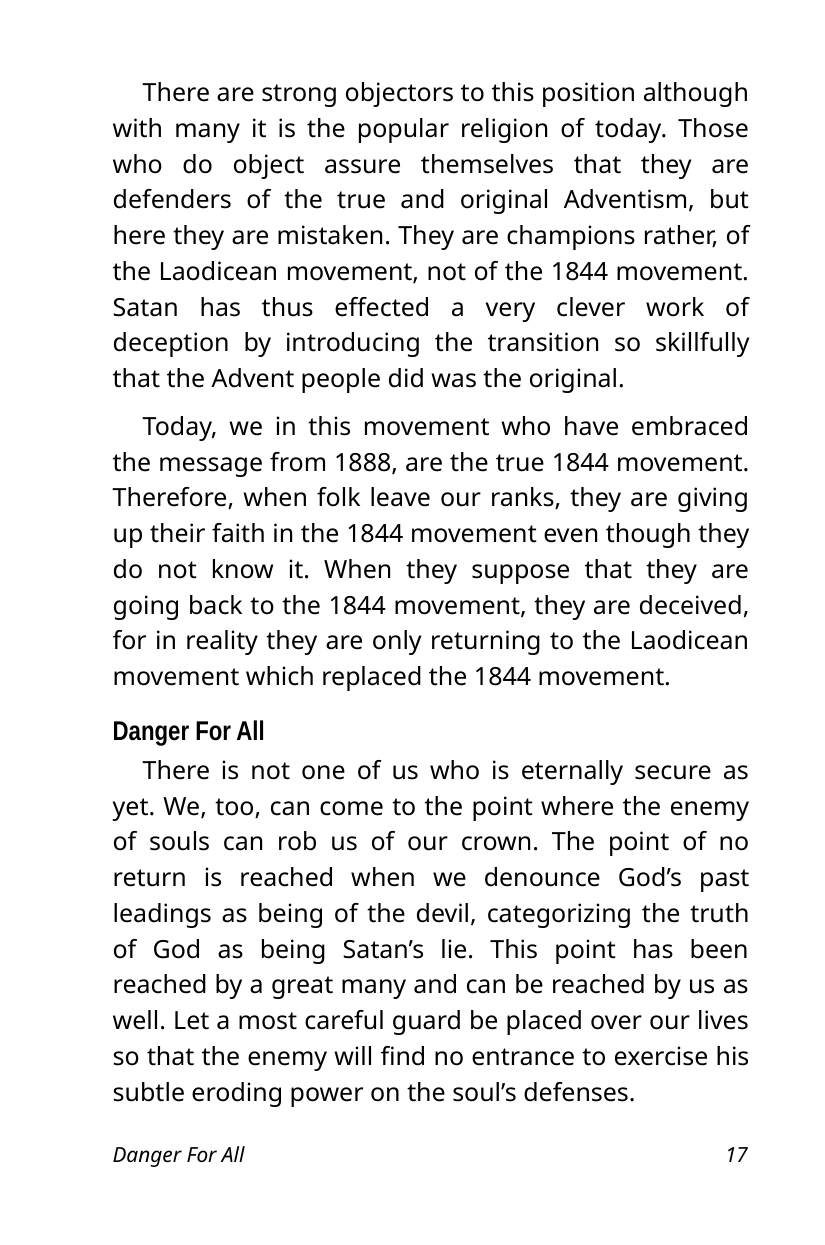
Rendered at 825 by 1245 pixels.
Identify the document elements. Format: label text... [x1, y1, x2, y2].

text There is not one of us who is eternally secure as yet. We, too, can come to the point where the enemy of souls can rob us of our crown. The point of no return is reached when we denounce God’s past leadings as being of the devil, categorizing the truth of God as being Satan’s lie. This point has been reached by a great many and can be reached by us as well. Let a most careful guard be placed over our lives so that the enemy will find no entrance to exercise his subtle eroding power on the soul’s defenses. [112, 753, 750, 1108]
subtitle Danger For All [112, 716, 750, 747]
text Today, we in this movement who have embraced the message from 1888, are the true 1844 movement. Therefore, when folk leave our ranks, they are giving up their faith in the 1844 movement even though they do not know it. When they suppose that they are going back to the 1844 movement, they are deceived, for in reality they are only returning to the Laodicean movement which replaced the 1844 movement. [112, 409, 750, 693]
text There are strong objectors to this position although with many it is the popular religion of today. Those who do object assure themselves that they are defenders of the true and original Adventism, but here they are mistaken. They are champions rather, of the Laodicean movement, not of the 1844 movement. Satan has thus effected a very clever work of deception by introducing the transition so skillfully that the Advent people did was the original. [112, 75, 750, 395]
